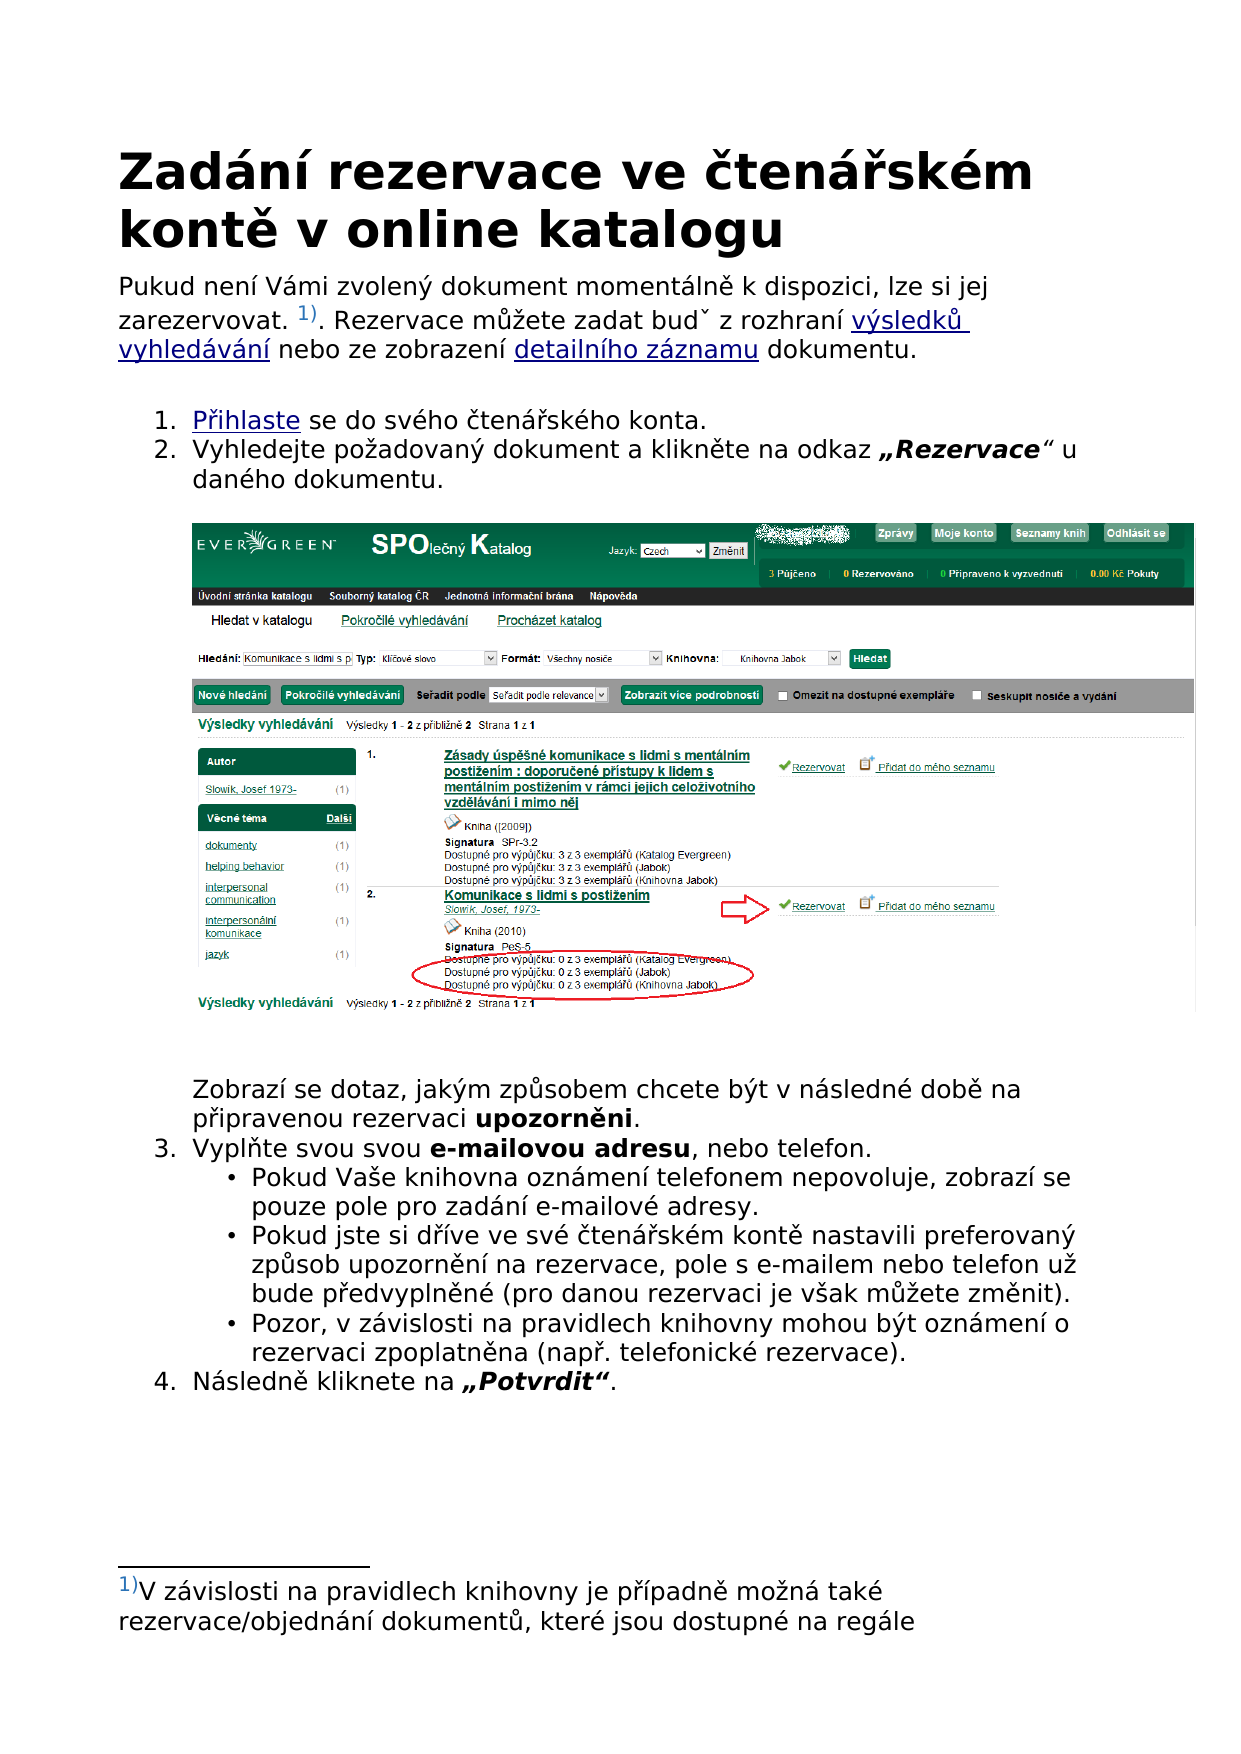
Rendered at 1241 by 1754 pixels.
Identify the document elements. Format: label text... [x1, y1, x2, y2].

list Pozor, v závislosti na pravidlech knihovny mohou být oznámení o rezervaci zpoplatněna (např. telefonické rezervace). [236, 1309, 1122, 1367]
text Pukud není Vámi zvolený dokument momentálně k dispozici, lze si jej zarezervovat. . Rezervace můžete zadat budˇ z rozhraní výsledků vyhledávání nebo ze zobrazení detailního záznamu dokumentu. [118, 272, 1122, 364]
text V závislosti na pravidlech knihovny je případně možná také rezervace/objednání dokumentů, které jsou dostupné na regále [118, 1573, 1122, 1636]
list Následně kliknete na „Potvrdit“. [177, 1367, 1122, 1426]
picture [192, 523, 1196, 1012]
list Pokud jste si dříve ve své čtenářském kontě nastavili preferovaný způsob upozornění na rezervace, pole s e-mailem nebo telefon už bude předvyplněné (pro danou rezervaci je však můžete změnit). [236, 1221, 1122, 1309]
list Pokud Vaše knihovna oznámení telefonem nepovoluje, zobrazí se pouze pole pro zadání e-mailové adresy. [236, 1163, 1122, 1221]
list Vyhledejte požadovaný dokument a klikněte na odkaz „Rezervace“ u daného dokumentu. Zobrazí se dotaz, jakým způsobem chcete být v následné době na připravenou rezervaci upozorněni. [177, 436, 1122, 1134]
list Vyplňte svou svou e-mailovou adresu, nebo telefon. [177, 1134, 1122, 1163]
list Přihlaste se do svého čtenářského konta. [177, 406, 1122, 436]
subtitle Zadání rezervace ve čtenářském kontě v online katalogu [118, 143, 1122, 259]
